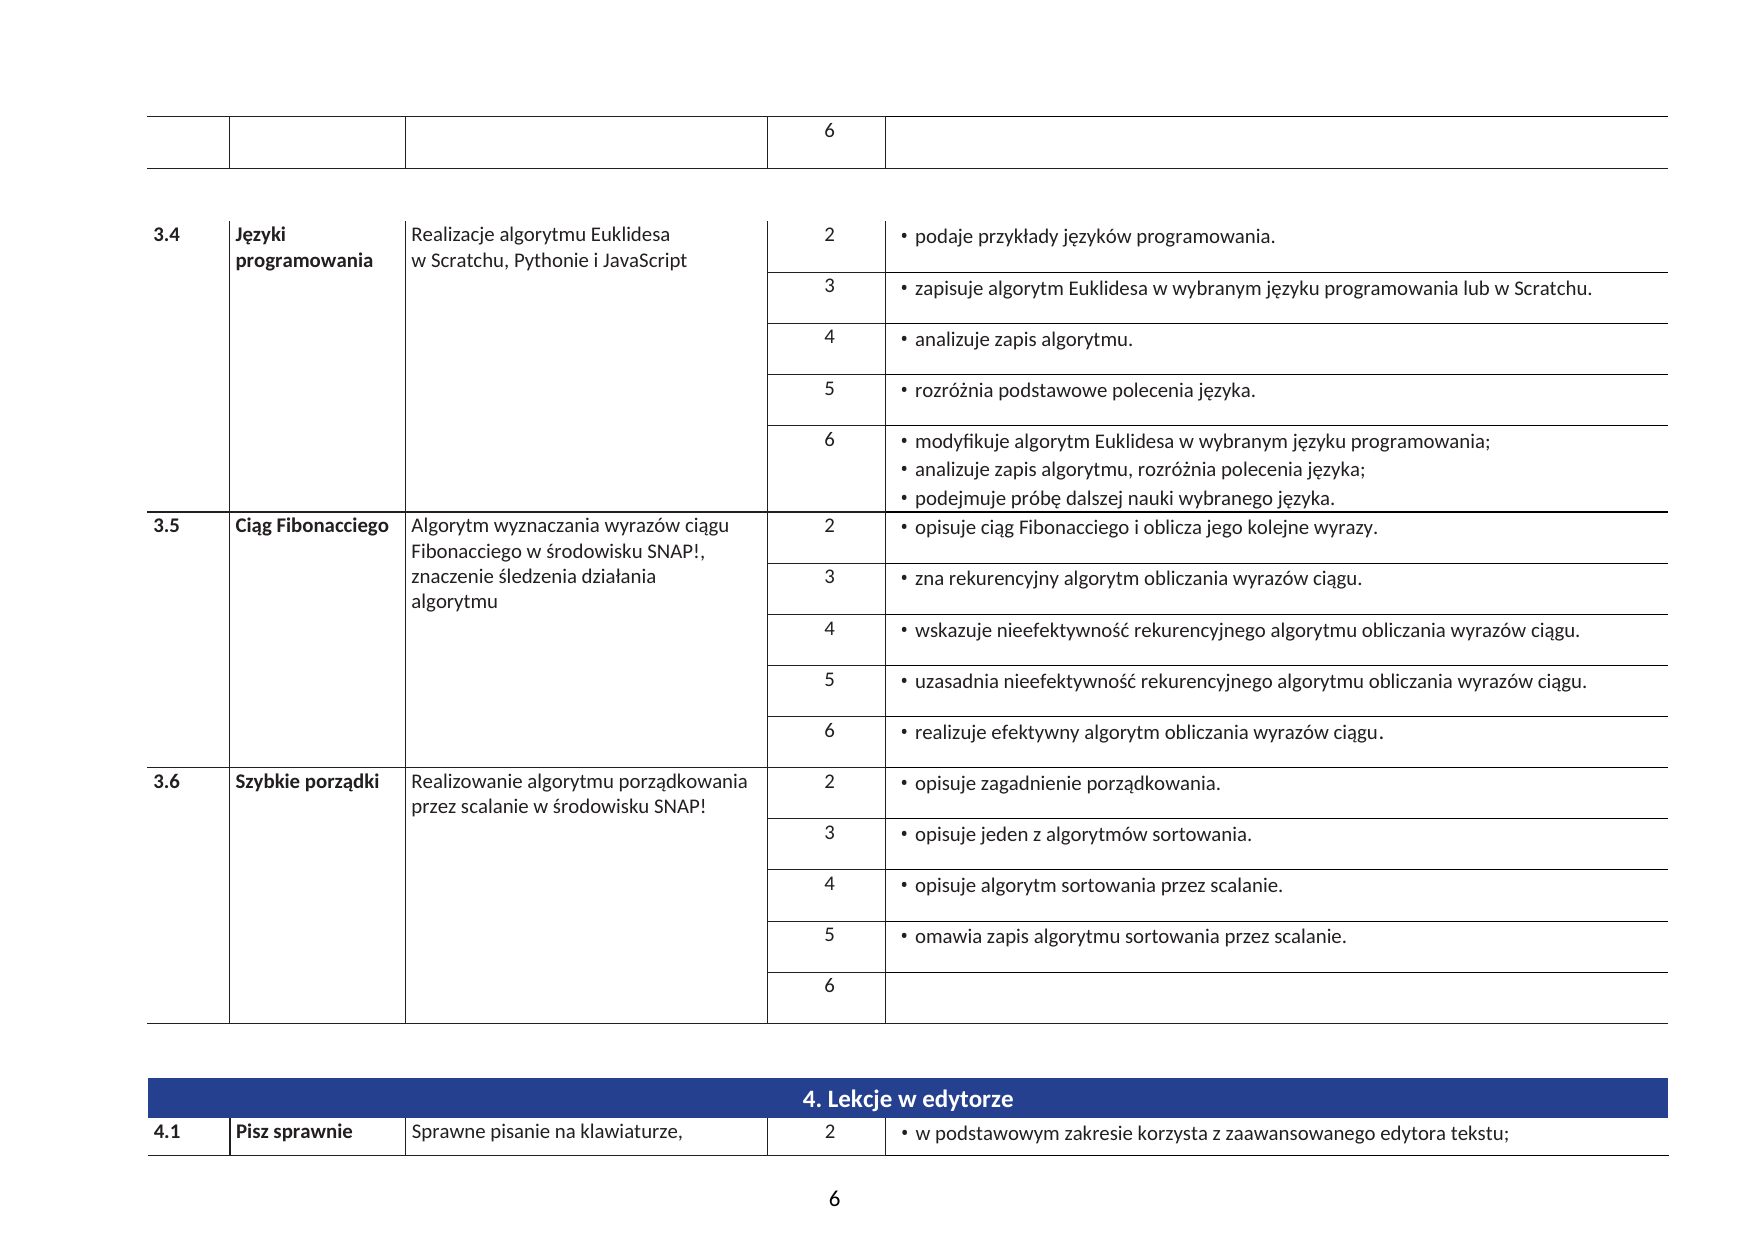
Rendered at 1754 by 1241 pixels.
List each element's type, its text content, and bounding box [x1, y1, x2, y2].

table_cell 3 [768, 819, 885, 869]
table_cell Ciąg Fibonacciego [230, 513, 405, 767]
table_cell 3.6 [147, 768, 229, 1023]
table_cell 4.1 [148, 1118, 229, 1155]
table_cell uzasadnia nieefektywność rekurencyjnego algorytmu obliczania wyrazów ciągu. [886, 666, 1668, 716]
table_header 3.4 [147, 221, 229, 511]
table_cell [406, 117, 767, 167]
table_cell 5 [768, 922, 885, 972]
table_cell opisuje jeden z algorytmów sortowania. [886, 819, 1668, 869]
table_cell w podstawowym zakresie korzysta z zaawansowanego edytora tekstu; wpisuje do edytora tekst wybranego przykładu, zapisuje plik i otwiera do edycji. [886, 1118, 1668, 1155]
table_cell 3 [768, 564, 885, 614]
table_header 4. Lekcje w edytorze [148, 1078, 1668, 1118]
table_cell 3.5 [147, 513, 229, 767]
table_cell 5 [768, 375, 885, 425]
table_cell zna rekurencyjny algorytm obliczania wyrazów ciągu. [886, 564, 1668, 614]
table_cell analizuje zapis algorytmu. [886, 324, 1668, 374]
table_cell Sprawne pisanie na klawiaturze, [406, 1118, 767, 1155]
table_cell [886, 117, 1668, 167]
table_cell [886, 973, 1668, 1023]
table_header Języki programowania [230, 221, 405, 511]
table_cell 6 [768, 117, 885, 167]
table_cell opisuje ciąg Fibonacciego i oblicza jego kolejne wyrazy. [886, 513, 1668, 562]
table_cell 4 [768, 870, 885, 921]
table_cell 6 [768, 717, 885, 767]
table_cell Pisz sprawnie [231, 1118, 405, 1155]
table_cell 2 [768, 1118, 885, 1155]
table_cell omawia zapis algorytmu sortowania przez scalanie. [886, 922, 1668, 972]
table_cell 3 [768, 273, 885, 323]
table_cell 4 [768, 324, 885, 374]
table_cell Algorytm wyznaczania wyrazów ciągu Fibonacciego w środowisku SNAP!, znaczenie śledzenia działania algorytmu [406, 513, 767, 767]
table_header podaje przykłady języków programowania. [886, 221, 1668, 272]
table_cell 2 [768, 513, 885, 562]
table_cell opisuje zagadnienie porządkowania. [886, 768, 1668, 818]
table_cell modyfikuje algorytm Euklidesa w wybranym języku programowania; analizuje zapis algorytmu, rozróżnia polecenia języka; podejmuje próbę dalszej nauki wybranego języka. [886, 426, 1668, 511]
table_cell zapisuje algorytm Euklidesa w wybranym języku programowania lub w Scratchu. [886, 273, 1668, 323]
table_cell 6 [768, 426, 885, 511]
table_cell 6 [768, 973, 885, 1023]
table_cell Szybkie porządki [230, 768, 405, 1023]
table_cell 5 [768, 666, 885, 716]
table_header 2 [768, 221, 885, 272]
table_cell 4 [768, 615, 885, 665]
table_cell wskazuje nieefektywność rekurencyjnego algorytmu obliczania wyrazów ciągu. [886, 615, 1668, 665]
table_header Realizacje algorytmu Euklidesa w Scratchu, Pythonie i JavaScript [406, 221, 767, 511]
table_cell rozróżnia podstawowe polecenia języka. [886, 375, 1668, 425]
table_cell 2 [768, 768, 885, 818]
table_cell [230, 117, 405, 167]
table_cell Realizowanie algorytmu porządkowania przez scalanie w środowisku SNAP! [406, 768, 767, 1023]
table_cell [147, 117, 229, 167]
table_cell opisuje algorytm sortowania przez scalanie. [886, 870, 1668, 921]
table_cell realizuje efektywny algorytm obliczania wyrazów ciągu. [886, 717, 1668, 767]
